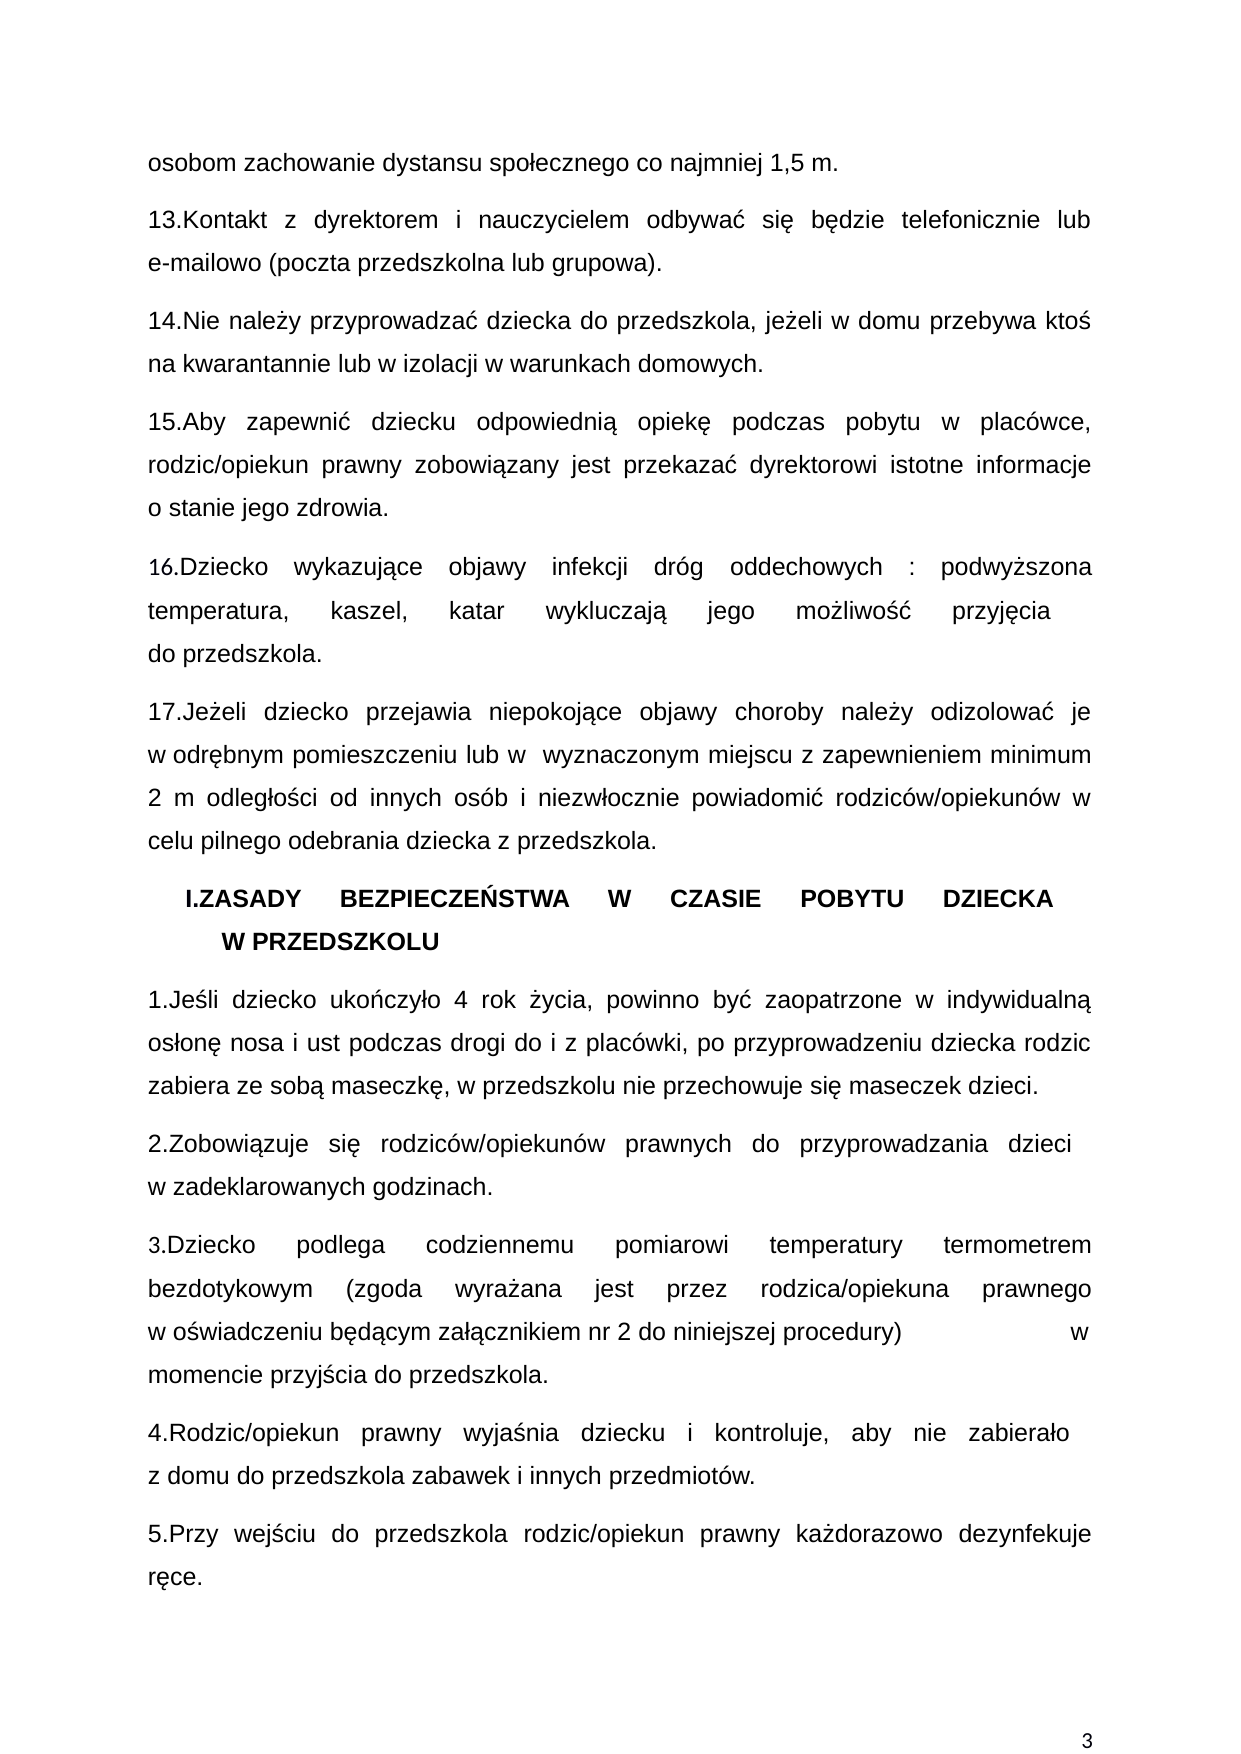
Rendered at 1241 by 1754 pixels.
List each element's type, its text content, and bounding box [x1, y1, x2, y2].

list Dziecko wykazujące objawy infekcji dróg oddechowych : podwyższona temperatura, kaszel, katar wykluczają jego możliwość przyjęcia do przedszkola. [148, 551, 1093, 668]
list Zobowiązuje się rodziców/opiekunów prawnych do przyprowadzania dzieci w zadeklarowanych godzinach. [148, 1128, 1093, 1200]
list ZASADY BEZPIECZEŃSTWA W CZASIE POBYTU DZIECKA W PRZEDSZKOLU [185, 884, 1093, 956]
list osobom zachowanie dystansu społecznego co najmniej 1,5 m. [148, 148, 1093, 176]
list Dziecko podlega codziennemu pomiarowi temperatury termometrem bezdotykowym (zgoda wyrażana jest przez rodzica/opiekuna prawnego w oświadczeniu będącym załącznikiem nr 2 do niniejszej procedury) w momencie przyjścia do przedszkola. [148, 1229, 1093, 1389]
list Jeżeli dziecko przejawia niepokojące objawy choroby należy odizolować je w odrębnym pomieszczeniu lub w wyznaczonym miejscu z zapewnieniem minimum 2 m odległości od innych osób i niezwłocznie powiadomić rodziców/opiekunów w celu pilnego odebrania dziecka z przedszkola. [148, 697, 1093, 855]
list Jeśli dziecko ukończyło 4 rok życia, powinno być zaopatrzone w indywidualną osłonę nosa i ust podczas drogi do i z placówki, po przyprowadzeniu dziecka rodzic zabiera ze sobą maseczkę, w przedszkolu nie przechowuje się maseczek dzieci. [148, 984, 1093, 1099]
list Nie należy przyprowadzać dziecka do przedszkola, jeżeli w domu przebywa ktoś na kwarantannie lub w izolacji w warunkach domowych. [148, 306, 1093, 378]
list Kontakt z dyrektorem i nauczycielem odbywać się będzie telefonicznie lub e-mailowo (poczta przedszkolna lub grupowa). [148, 205, 1093, 277]
list Rodzic/opiekun prawny wyjaśnia dziecku i kontroluje, aby nie zabierało z domu do przedszkola zabawek i innych przedmiotów. [148, 1418, 1093, 1490]
list Przy wejściu do przedszkola rodzic/opiekun prawny każdorazowo dezynfekuje ręce. [148, 1519, 1093, 1591]
list Aby zapewnić dziecku odpowiednią opiekę podczas pobytu w placówce, rodzic/opiekun prawny zobowiązany jest przekazać dyrektorowi istotne informacje o stanie jego zdrowia. [148, 407, 1093, 522]
